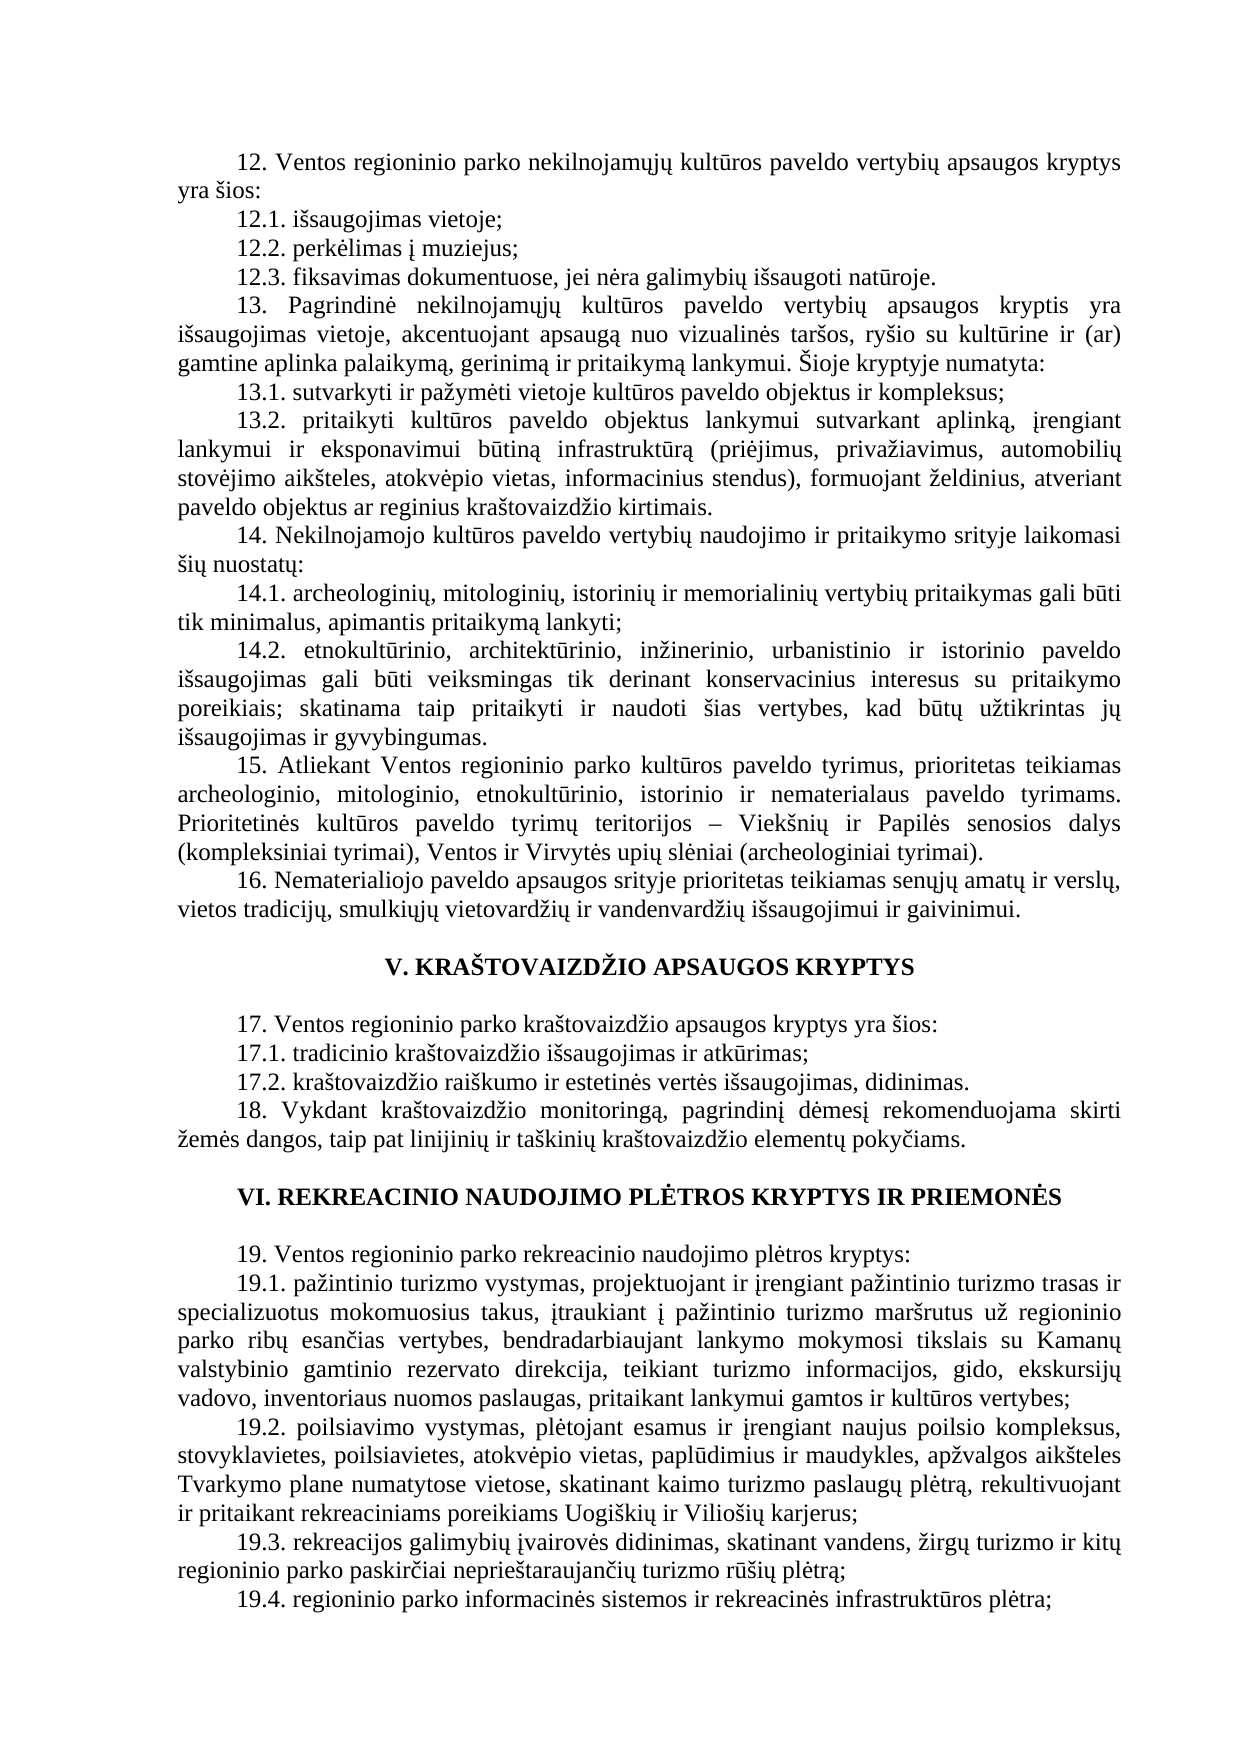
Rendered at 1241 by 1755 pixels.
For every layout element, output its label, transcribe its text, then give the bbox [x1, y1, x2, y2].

text 13.2. pritaikyti kultūros paveldo objektus lankymui sutvarkant aplinką, įrengiant lankymui ir eksponavimui būtiną infrastruktūrą (priėjimus, privažiavimus, automobilių stovėjimo aikšteles, atokvėpio vietas, informacinius stendus), formuojant želdinius, atveriant paveldo objektus ar reginius kraštovaizdžio kirtimais. [177, 406, 1122, 521]
text 19.1. pažintinio turizmo vystymas, projektuojant ir įrengiant pažintinio turizmo trasas ir specializuotus mokomuosius takus, įtraukiant į pažintinio turizmo maršrutus už regioninio parko ribų esančias vertybes, bendradarbiaujant lankymo mokymosi tikslais su Kamanų valstybinio gamtinio rezervato direkcija, teikiant turizmo informacijos, gido, ekskursijų vadovo, inventoriaus nuomos paslaugas, pritaikant lankymui gamtos ir kultūros vertybes; [177, 1268, 1122, 1412]
text 17. Ventos regioninio parko kraštovaizdžio apsaugos kryptys yra šios: [177, 1009, 1122, 1038]
text 17.1. tradicinio kraštovaizdžio išsaugojimas ir atkūrimas; [177, 1038, 1122, 1067]
text 14.1. archeologinių, mitologinių, istorinių ir memorialinių vertybių pritaikymas gali būti tik minimalus, apimantis pritaikymą lankyti; [177, 578, 1122, 636]
text 12. Ventos regioninio parko nekilnojamųjų kultūros paveldo vertybių apsaugos kryptys yra šios: [177, 147, 1122, 204]
text 19.4. regioninio parko informacinės sistemos ir rekreacinės infrastruktūros plėtra; [177, 1584, 1122, 1613]
text 17.2. kraštovaizdžio raiškumo ir estetinės vertės išsaugojimas, didinimas. [177, 1067, 1122, 1096]
text 19. Ventos regioninio parko rekreacinio naudojimo plėtros kryptys: [177, 1239, 1122, 1268]
text 14.2. etnokultūrinio, architektūrinio, inžinerinio, urbanistinio ir istorinio paveldo išsaugojimas gali būti veiksmingas tik derinant konservacinius interesus su pritaikymo poreikiais; skatinama taip pritaikyti ir naudoti šias vertybes, kad būtų užtikrintas jų išsaugojimas ir gyvybingumas. [177, 636, 1122, 751]
text 18. Vykdant kraštovaizdžio monitoringą, pagrindinį dėmesį rekomenduojama skirti žemės dangos, taip pat linijinių ir taškinių kraštovaizdžio elementų pokyčiams. [177, 1096, 1122, 1153]
text 13. Pagrindinė nekilnojamųjų kultūros paveldo vertybių apsaugos kryptis yra išsaugojimas vietoje, akcentuojant apsaugą nuo vizualinės taršos, ryšio su kultūrine ir (ar) gamtine aplinka palaikymą, gerinimą ir pritaikymą lankymui. Šioje kryptyje numatyta: [177, 291, 1122, 377]
text 12.1. išsaugojimas vietoje; [177, 204, 1122, 233]
text 15. Atliekant Ventos regioninio parko kultūros paveldo tyrimus, prioritetas teikiamas archeologinio, mitologinio, etnokultūrinio, istorinio ir nematerialaus paveldo tyrimams. Prioritetinės kultūros paveldo tyrimų teritorijos – Viekšnių ir Papilės senosios dalys (kompleksiniai tyrimai), Ventos ir Virvytės upių slėniai (archeologiniai tyrimai). [177, 751, 1122, 866]
text 12.3. fiksavimas dokumentuose, jei nėra galimybių išsaugoti natūroje. [177, 262, 1122, 291]
text 13.1. sutvarkyti ir pažymėti vietoje kultūros paveldo objektus ir kompleksus; [177, 377, 1122, 406]
text 16. Nematerialiojo paveldo apsaugos srityje prioritetas teikiamas senųjų amatų ir verslų, vietos tradicijų, smulkiųjų vietovardžių ir vandenvardžių išsaugojimui ir gaivinimui. [177, 866, 1122, 923]
text 19.2. poilsiavimo vystymas, plėtojant esamus ir įrengiant naujus poilsio kompleksus, stovyklavietes, poilsiavietes, atokvėpio vietas, paplūdimius ir maudykles, apžvalgos aikšteles Tvarkymo plane numatytose vietose, skatinant kaimo turizmo paslaugų plėtrą, rekultivuojant ir pritaikant rekreaciniams poreikiams Uogiškių ir Viliošių karjerus; [177, 1412, 1122, 1527]
text V. KRAŠTOVAIZDŽIO APSAUGOS KRYPTYS [177, 952, 1122, 981]
text VI. REKREACINIO NAUDOJIMO PLĖTROS KRYPTYS IR PRIEMONĖS [177, 1182, 1122, 1211]
text 19.3. rekreacijos galimybių įvairovės didinimas, skatinant vandens, žirgų turizmo ir kitų regioninio parko paskirčiai neprieštaraujančių turizmo rūšių plėtrą; [177, 1527, 1122, 1584]
text 14. Nekilnojamojo kultūros paveldo vertybių naudojimo ir pritaikymo srityje laikomasi šių nuostatų: [177, 521, 1122, 578]
text 12.2. perkėlimas į muziejus; [177, 233, 1122, 262]
